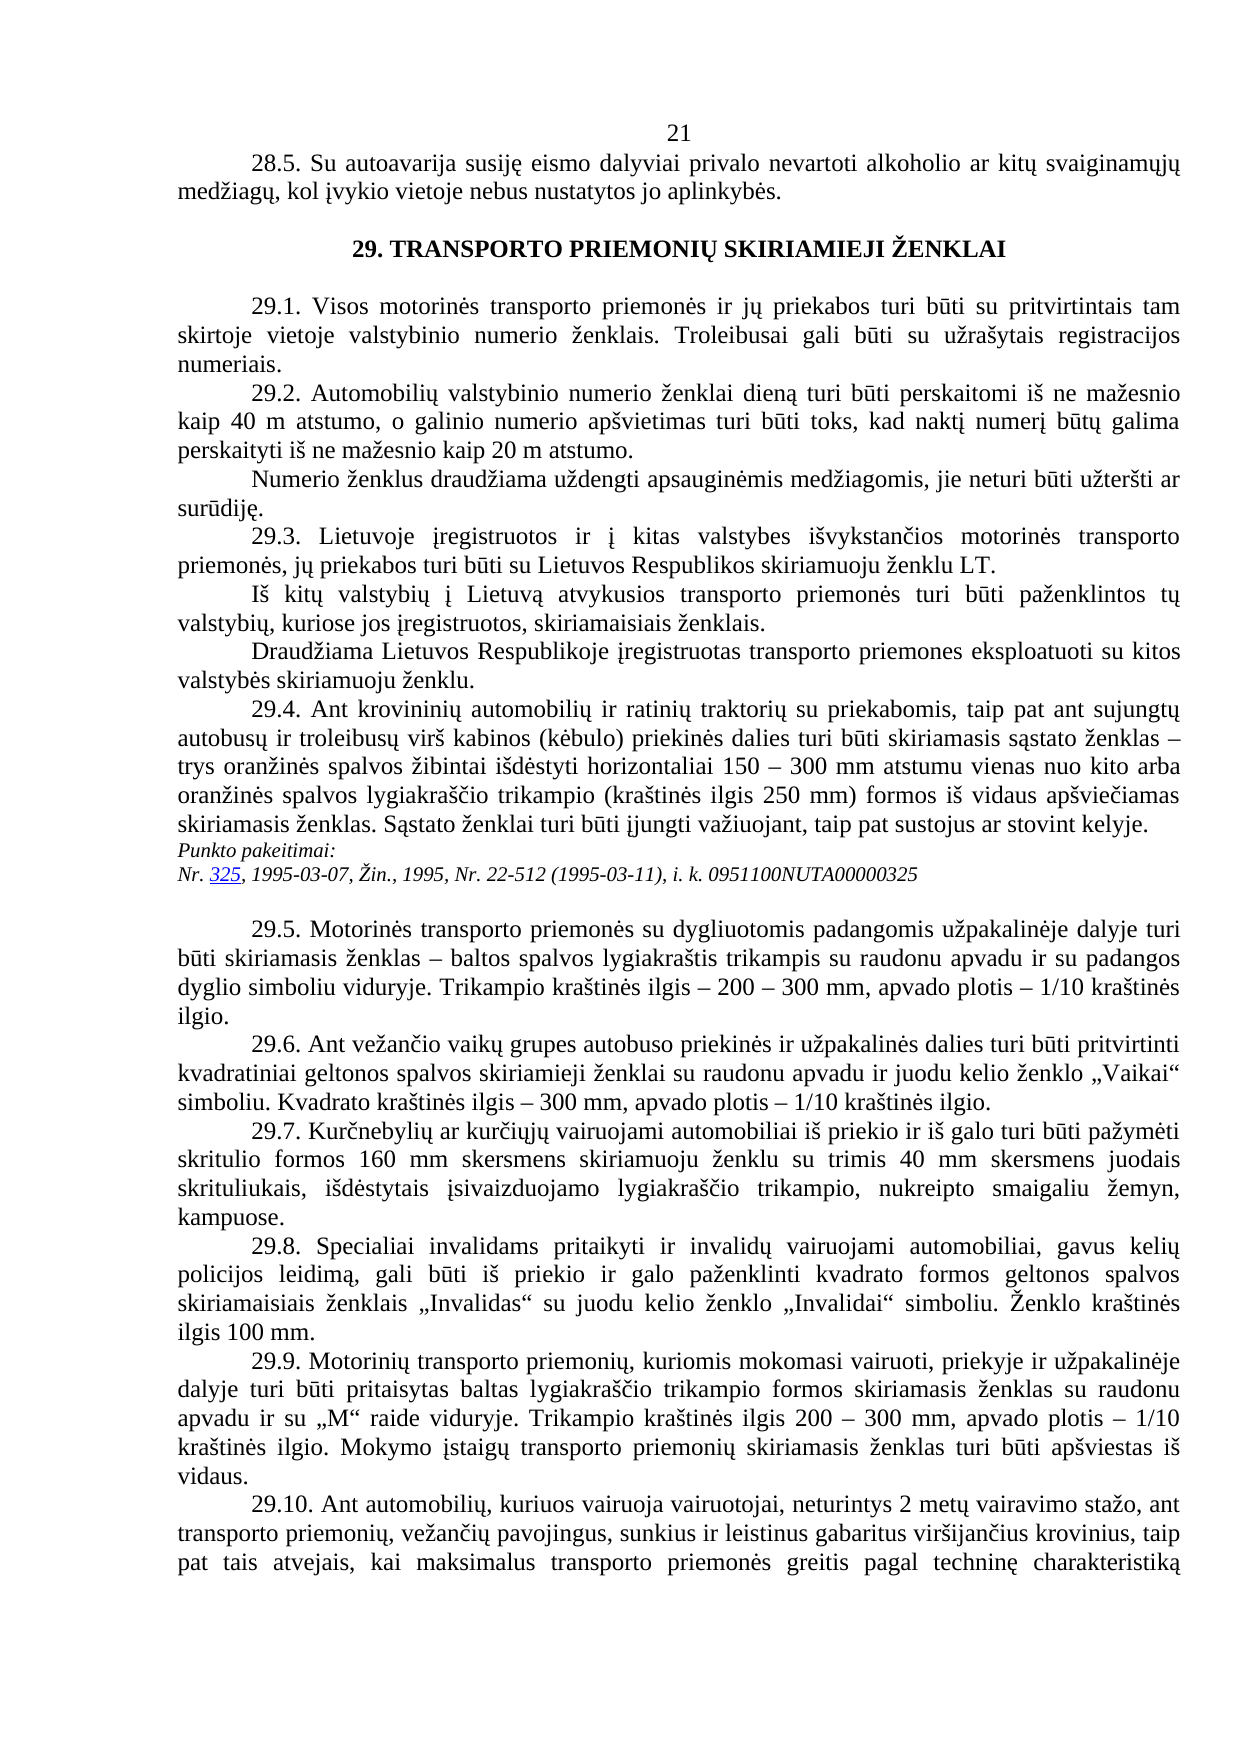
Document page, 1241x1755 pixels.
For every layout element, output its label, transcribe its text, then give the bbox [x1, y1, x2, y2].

text 28.5. Su autoavarija susiję eismo dalyviai privalo nevartoti alkoholio ar kitų svaiginamųjų medžiagų, kol įvykio vietoje nebus nustatytos jo aplinkybės. [177, 148, 1181, 205]
text Draudžiama Lietuvos Respublikoje įregistruotas transporto priemones eksploatuoti su kitos valstybės skiriamuoju ženklu. [177, 636, 1181, 694]
text 29. Transporto priemonių skiriamieji ženklai [177, 234, 1181, 263]
text 29.9. Motorinių transporto priemonių, kuriomis mokomasi vairuoti, priekyje ir užpakalinėje dalyje turi būti pritaisytas baltas lygiakraščio trikampio formos skiriamasis ženklas su raudonu apvadu ir su „M“ raide viduryje. Trikampio kraštinės ilgis 200 – 300 mm, apvado plotis – 1/10 kraštinės ilgio. Mokymo įstaigų transporto priemonių skiriamasis ženklas turi būti apšviestas iš vidaus. [177, 1346, 1181, 1489]
text Punkto pakeitimai: [177, 838, 1181, 862]
text 29.5. Motorinės transporto priemonės su dygliuotomis padangomis užpakalinėje dalyje turi būti skiriamasis ženklas – baltos spalvos lygiakraštis trikampis su raudonu apvadu ir su padangos dyglio simboliu viduryje. Trikampio kraštinės ilgis – 200 – 300 mm, apvado plotis – 1/10 kraštinės ilgio. [177, 914, 1181, 1029]
text 29.1. Visos motorinės transporto priemonės ir jų priekabos turi būti su pritvirtintais tam skirtoje vietoje valstybinio numerio ženklais. Troleibusai gali būti su užrašytais registracijos numeriais. [177, 291, 1181, 378]
text 29.6. Ant vežančio vaikų grupes autobuso priekinės ir užpakalinės dalies turi būti pritvirtinti kvadratiniai geltonos spalvos skiriamieji ženklai su raudonu apvadu ir juodu kelio ženklo „Vaikai“ simboliu. Kvadrato kraštinės ilgis – 300 mm, apvado plotis – 1/10 kraštinės ilgio. [177, 1029, 1181, 1116]
text Iš kitų valstybių į Lietuvą atvykusios transporto priemonės turi būti paženklintos tų valstybių, kuriose jos įregistruotos, skiriamaisiais ženklais. [177, 579, 1181, 636]
text 29.2. Automobilių valstybinio numerio ženklai dieną turi būti perskaitomi iš ne mažesnio kaip 40 m atstumo, o galinio numerio apšvietimas turi būti toks, kad naktį numerį būtų galima perskaityti iš ne mažesnio kaip 20 m atstumo. [177, 378, 1181, 464]
text Nr. 325, 1995-03-07, Žin., 1995, Nr. 22-512 (1995-03-11), i. k. 0951100NUTA00000325 [177, 862, 1181, 886]
text 29.10. Ant automobilių, kuriuos vairuoja vairuotojai, neturintys 2 metų vairavimo stažo, ant transporto priemonių, vežančių pavojingus, sunkius ir leistinus gabaritus viršijančius krovinius, taip pat tais atvejais, kai maksimalus transporto priemonės greitis pagal techninę charakteristiką [177, 1489, 1181, 1576]
text 29.8. Specialiai invalidams pritaikyti ir invalidų vairuojami automobiliai, gavus kelių policijos leidimą, gali būti iš priekio ir galo paženklinti kvadrato formos geltonos spalvos skiriamaisiais ženklais „Invalidas“ su juodu kelio ženklo „Invalidai“ simboliu. Ženklo kraštinės ilgis 100 mm. [177, 1231, 1181, 1346]
text Numerio ženklus draudžiama uždengti apsauginėmis medžiagomis, jie neturi būti užteršti ar surūdiję. [177, 464, 1181, 521]
text 29.3. Lietuvoje įregistruotos ir į kitas valstybes išvykstančios motorinės transporto priemonės, jų priekabos turi būti su Lietuvos Respublikos skiriamuoju ženklu LT. [177, 521, 1181, 579]
text 29.4. Ant krovininių automobilių ir ratinių traktorių su priekabomis, taip pat ant sujungtų autobusų ir troleibusų virš kabinos (kėbulo) priekinės dalies turi būti skiriamasis sąstato ženklas – trys oranžinės spalvos žibintai išdėstyti horizontaliai 150 – 300 mm atstumu vienas nuo kito arba oranžinės spalvos lygiakraščio trikampio (kraštinės ilgis 250 mm) formos iš vidaus apšviečiamas skiriamasis ženklas. Sąstato ženklai turi būti įjungti važiuojant, taip pat sustojus ar stovint kelyje. [177, 694, 1181, 838]
text 29.7. Kurčnebylių ar kurčiųjų vairuojami automobiliai iš priekio ir iš galo turi būti pažymėti skritulio formos 160 mm skersmens skiriamuoju ženklu su trimis 40 mm skersmens juodais skrituliukais, išdėstytais įsivaizduojamo lygiakraščio trikampio, nukreipto smaigaliu žemyn, kampuose. [177, 1116, 1181, 1231]
